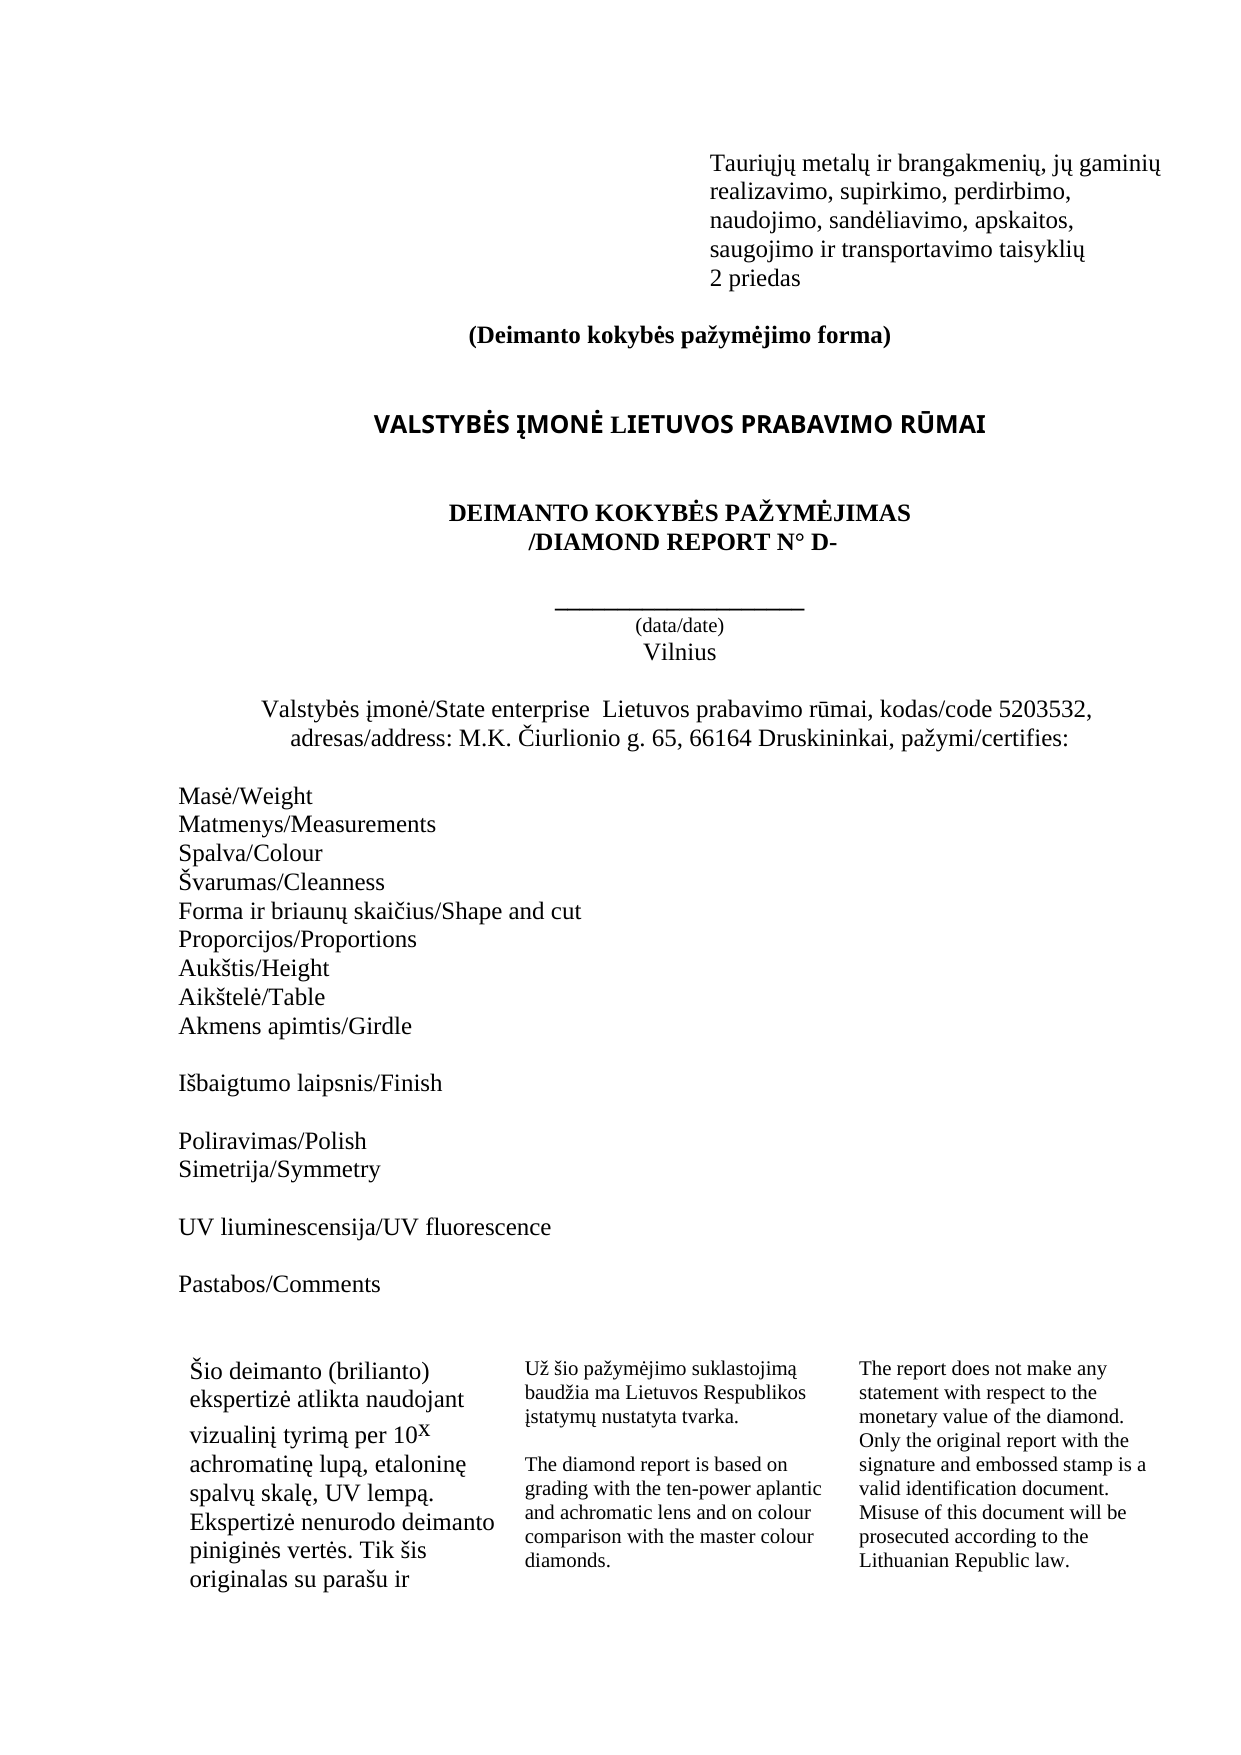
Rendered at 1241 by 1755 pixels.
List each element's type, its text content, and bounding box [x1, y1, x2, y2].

text Spalva/Colour [178, 838, 1181, 867]
text Masė/Weight [178, 781, 1181, 809]
text Valstybės įmonė/State enterprise Lietuvos prabavimo rūmai, kodas/code 5203532, [178, 694, 1181, 723]
text Pastabos/Comments [178, 1269, 1181, 1298]
text 2 priedas [178, 263, 1181, 291]
text Akmens apimtis/Girdle [178, 1011, 1181, 1039]
text realizavimo, supirkimo, perdirbimo, [178, 176, 1181, 205]
text Išbaigtumo laipsnis/Finish [178, 1068, 1181, 1097]
text VALSTYBĖS ĮMONĖ LIETUVOS PRABAVIMO RŪMAI [178, 406, 1181, 440]
text saugojimo ir transportavimo taisyklių [178, 234, 1181, 263]
text Matmenys/Measurements [178, 809, 1181, 838]
text Aukštis/Height [178, 953, 1181, 982]
text Vilnius [178, 637, 1181, 666]
text Poliravimas/Polish [178, 1126, 1181, 1154]
text Švarumas/Cleanness [178, 867, 1181, 896]
text naudojimo, sandėliavimo, apskaitos, [178, 205, 1181, 234]
text Simetrija/Symmetry [178, 1154, 1181, 1183]
text DEIMANTO KOKYBĖS PAŽYMĖJIMAS [178, 498, 1181, 527]
text UV liuminescensija/UV fluorescence [178, 1212, 1181, 1241]
text Tauriųjų metalų ir brangakmenių, jų gaminių [178, 148, 1181, 176]
text (data/date) [178, 613, 1181, 637]
text Aikštelė/Table [178, 982, 1181, 1011]
table_header Už šio pažymėjimo suklastojimą baudžia ma Lietuvos Respublikos įstatymų nustatyta tvarka. The diamond report is based on grading with the ten-power aplantic and achromatic lens and on colour comparison with the master colour diamonds. [513, 1356, 848, 1593]
text /DIAMOND REPORT N° D- [178, 527, 1181, 555]
table_header Šio deimanto (brilianto) ekspertizė atlikta naudojant vizualinį tyrimą per 10x achromatinę lupą, etaloninę spalvų skalę, UV lempą. Ekspertizė nenurodo deimanto piniginės vertės. Tik šis originalas su parašu ir [178, 1356, 513, 1593]
text Proporcijos/Proportions [178, 924, 1181, 953]
text (Deimanto kokybės pažymėjimo forma) [178, 320, 1181, 349]
table_header The report does not make any statement with respect to the monetary value of the diamond. Only the original report with the signature and embossed stamp is a valid identification document. Misuse of this document will be prosecuted according to the Lithuanian Republic law. [848, 1356, 1182, 1593]
text Forma ir briaunų skaičius/Shape and cut [178, 896, 1181, 924]
text adresas/address: M.K. Čiurlionio g. 65, 66164 Druskininkai, pažymi/certifies: [178, 723, 1181, 752]
